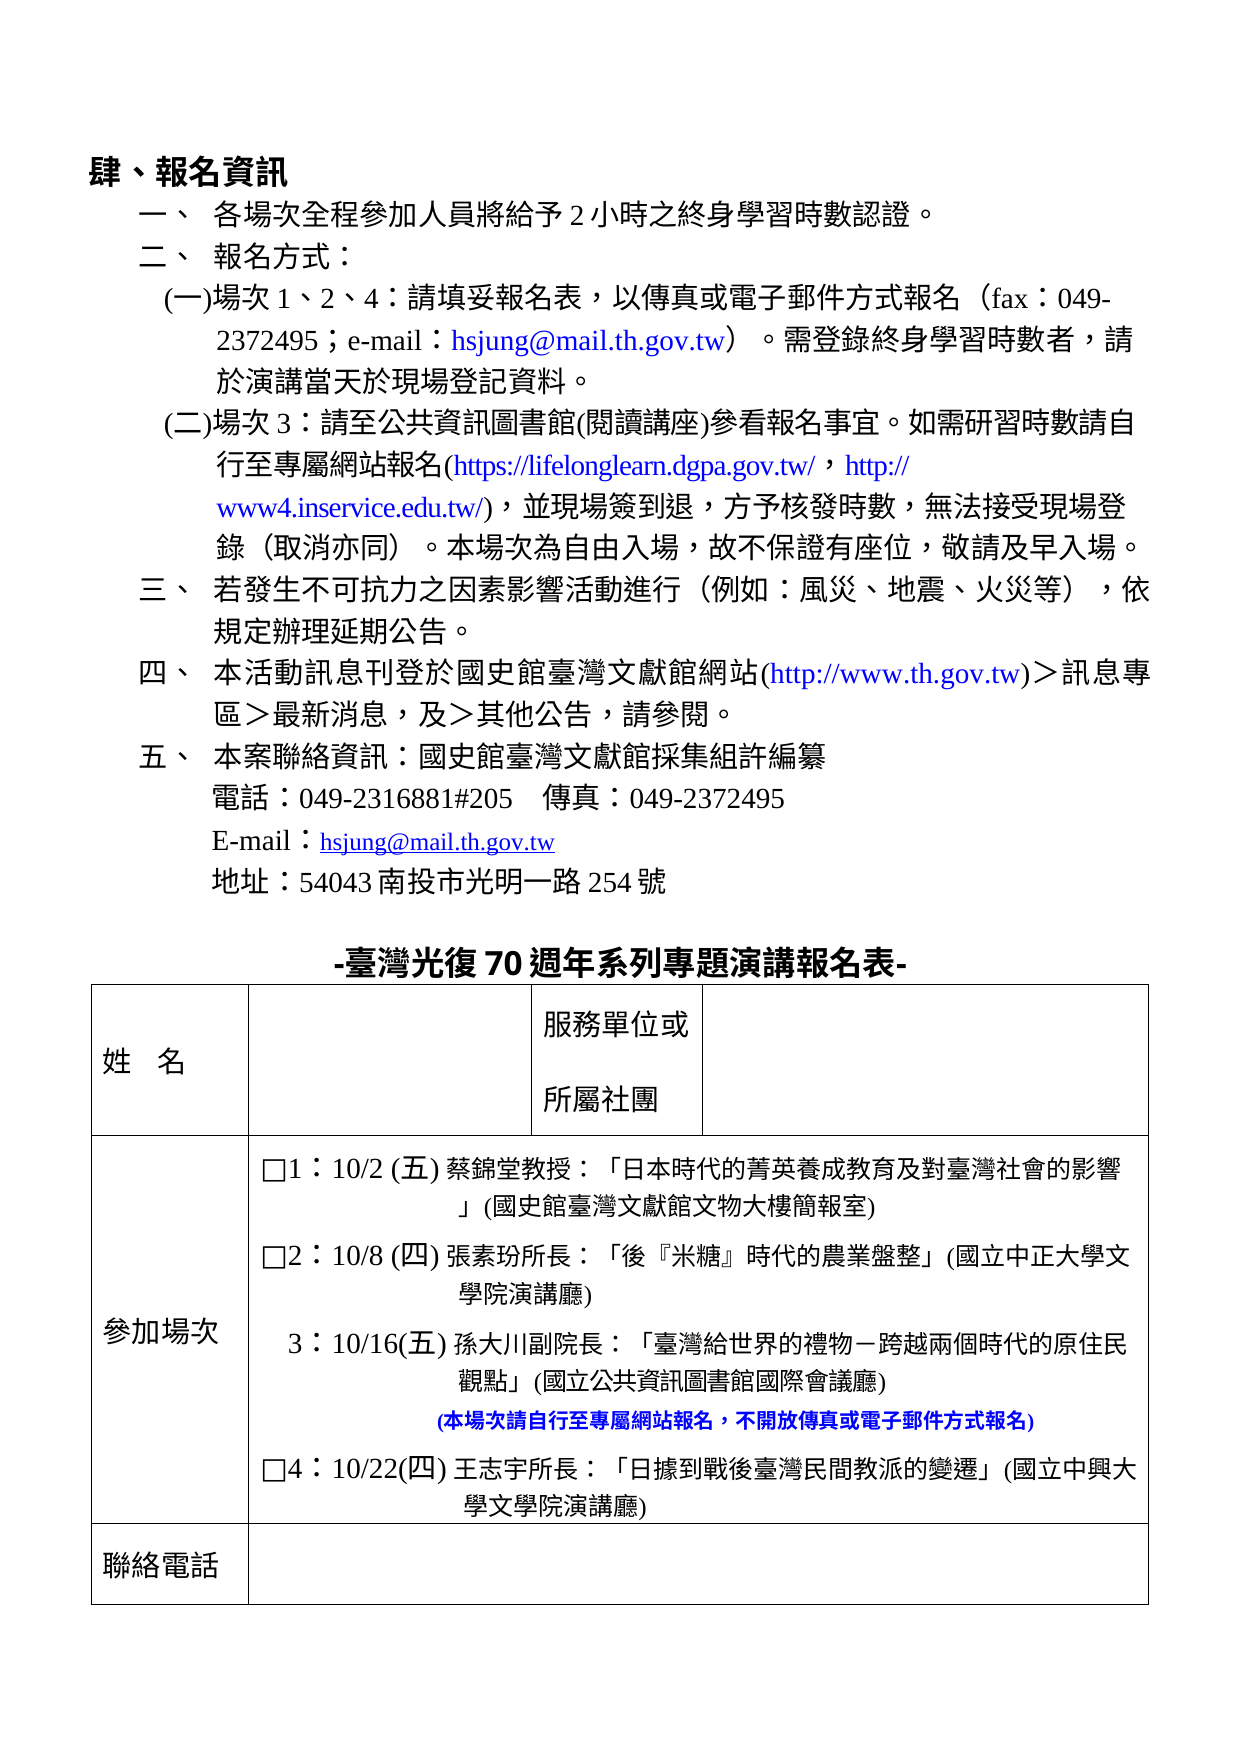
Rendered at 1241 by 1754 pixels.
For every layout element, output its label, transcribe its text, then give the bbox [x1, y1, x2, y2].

list 本案聯絡資訊：國史館臺灣文獻館採集組許編纂 [139, 734, 1152, 775]
list 若發生不可抗力之因素影響活動進行（例如：風災、地震、火災等），依規定辦理延期公告。 [139, 567, 1152, 650]
list 本活動訊息刊登於國史館臺灣文獻館網站(http://www.th.gov.tw)＞訊息專區＞最新消息，及＞其他公告，請參閱。 [139, 650, 1152, 734]
text (二)場次3：請至公共資訊圖書館(閱讀講座)參看報名事宜。如需研習時數請自行至專屬網站報名(https://lifelonglearn.dgpa.gov.tw/，http://www4.inservice.edu.tw/)，並現場簽到退，方予核發時數，無法接受現場登錄（取消亦同）。本場次為自由入場，故不保證有座位，敬請及早入場。 [164, 400, 1152, 567]
text 電話：049-2316881#205 傳真：049-2372495 [189, 775, 1152, 817]
table_cell [249, 1524, 1148, 1603]
text 肆、報名資訊 [89, 154, 1152, 192]
table_header [703, 985, 1148, 1135]
list 各場次全程參加人員將給予2小時之終身學習時數認證。 [139, 192, 1152, 234]
table_header 姓 名 [92, 985, 248, 1135]
table_cell 聯絡電話 [92, 1524, 248, 1603]
table_cell □1：10/2 (五) 蔡錦堂教授：「日本時代的菁英養成教育及對臺灣社會的影響」(國史館臺灣文獻館文物大樓簡報室) □2：10/8 (四) 張素玢所長：「後『米糖』時代的農業盤整」(國立中正大學文學院演講廳) □3：10/16(五) 孫大川副院長：「臺灣給世界的禮物－跨越兩個時代的原住民觀點」(國立公共資訊圖書館國際會議廳) (本場次請自行至專屬網站報名，不開放傳真或電子郵件方式報名) □4：10/22(四) 王志宇所長：「日據到戰後臺灣民間教派的變遷」(國立中興大學文學院演講廳) [249, 1136, 1148, 1523]
table_cell 參加場次 [92, 1136, 248, 1523]
text -臺灣光復70週年系列專題演講報名表- [89, 942, 1152, 984]
table_header [249, 985, 531, 1135]
text E-mail：hsjung@mail.th.gov.tw [189, 817, 1152, 859]
table_header 服務單位或所屬社團 [532, 985, 702, 1135]
list 報名方式： [139, 234, 1152, 275]
text 地址：54043南投市光明一路254號 [189, 859, 1152, 900]
text (一)場次1、2、4：請填妥報名表，以傳真或電子郵件方式報名（fax：049-2372495；e-mail：hsjung@mail.th.gov.tw）。需登錄終身學習時數者，請於演講當天於現場登記資料。 [164, 275, 1152, 400]
